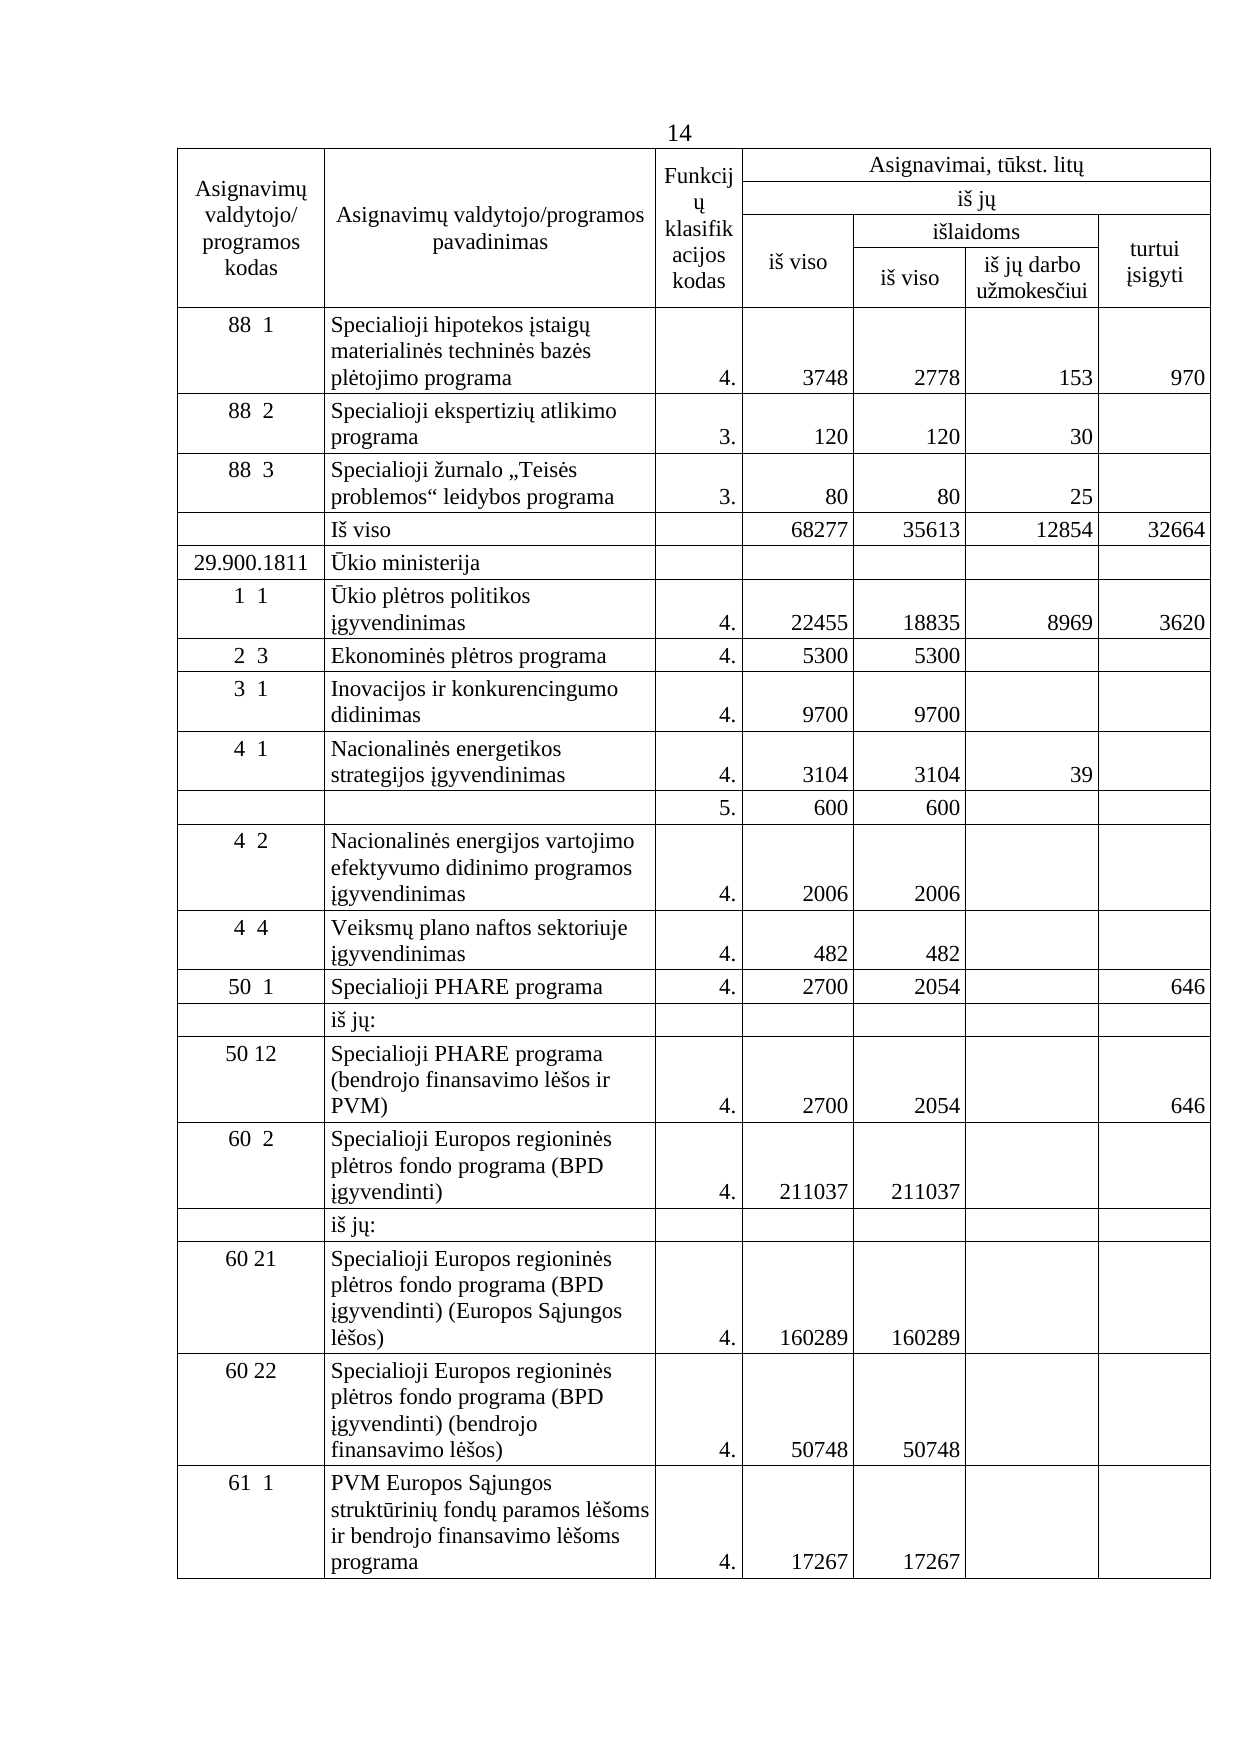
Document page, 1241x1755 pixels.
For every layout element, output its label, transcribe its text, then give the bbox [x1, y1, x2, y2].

table_cell 68277 [743, 513, 853, 545]
table_cell 60 21 [178, 1242, 324, 1353]
table_cell Ūkio plėtros politikos įgyvendinimas [325, 580, 655, 638]
table_cell Inovacijos ir konkurencingumo didinimas [325, 672, 655, 731]
table_cell turtui įsigyti [1099, 215, 1210, 307]
table_cell 50748 [854, 1354, 965, 1465]
table_cell [1099, 1354, 1210, 1465]
table_cell 50 1 [178, 970, 324, 1002]
table_cell 5. [656, 791, 742, 824]
table_cell 4. [656, 1354, 742, 1465]
table_cell [966, 791, 1098, 824]
table_cell 1 1 [178, 580, 324, 638]
table_cell 2700 [743, 970, 853, 1002]
table_cell 18835 [854, 580, 965, 638]
table_cell Nacionalinės energijos vartojimo efektyvumo didinimo programos įgyvendinimas [325, 825, 655, 909]
table_cell 4. [656, 970, 742, 1002]
table_cell 88 2 [178, 394, 324, 452]
table_cell [966, 1004, 1098, 1036]
table_cell [966, 639, 1098, 671]
table_cell Specialioji Europos regioninės plėtros fondo programa (BPD įgyvendinti) [325, 1123, 655, 1207]
table_cell [966, 672, 1098, 731]
table_cell 17267 [854, 1466, 965, 1578]
table_cell 4. [656, 911, 742, 969]
table_cell [966, 546, 1098, 578]
table_cell 4. [656, 580, 742, 638]
table_cell 211037 [854, 1123, 965, 1207]
table_cell [178, 1004, 324, 1036]
table_cell 35613 [854, 513, 965, 545]
table_cell [854, 546, 965, 578]
table_cell [1099, 394, 1210, 452]
table_cell 5300 [854, 639, 965, 671]
table_cell 4. [656, 825, 742, 909]
table_cell [966, 1037, 1098, 1122]
table_cell 9700 [854, 672, 965, 731]
table_cell 211037 [743, 1123, 853, 1207]
table_cell Specialioji Europos regioninės plėtros fondo programa (BPD įgyvendinti) (Europos Sąjungos lėšos) [325, 1242, 655, 1353]
table_cell Nacionalinės energetikos strategijos įgyvendinimas [325, 732, 655, 790]
table_cell 80 [743, 454, 853, 512]
table_cell 32664 [1099, 513, 1210, 545]
table_header Asignavimų valdytojo/programos pavadinimas [325, 149, 655, 307]
table_cell [1099, 1242, 1210, 1353]
table_cell PVM Europos Sąjungos struktūrinių fondų paramos lėšoms ir bendrojo finansavimo lėšoms programa [325, 1466, 655, 1578]
table_cell 88 3 [178, 454, 324, 512]
table_cell 80 [854, 454, 965, 512]
table_cell 120 [743, 394, 853, 452]
table_cell [1099, 732, 1210, 790]
table_cell 4. [656, 1037, 742, 1122]
table_cell 120 [854, 394, 965, 452]
table_cell [1099, 1123, 1210, 1207]
table_cell iš viso [854, 248, 965, 307]
table_cell 4 1 [178, 732, 324, 790]
table_cell [178, 513, 324, 545]
table_cell [966, 1242, 1098, 1353]
table_header Asignavimai, tūkst. litų [743, 149, 1210, 181]
table_cell 4. [656, 639, 742, 671]
table_cell [743, 546, 853, 578]
table_cell išlaidoms [854, 215, 1098, 247]
table_cell 2778 [854, 308, 965, 393]
table_cell 4. [656, 308, 742, 393]
table_cell 153 [966, 308, 1098, 393]
table_cell [966, 825, 1098, 909]
table_cell 25 [966, 454, 1098, 512]
table_cell [1099, 546, 1210, 578]
table_cell [1099, 639, 1210, 671]
table_header Asignavimų valdytojo/ programos kodas [178, 149, 324, 307]
table_cell 3620 [1099, 580, 1210, 638]
table_cell Ekonominės plėtros programa [325, 639, 655, 671]
table_cell iš viso [743, 215, 853, 307]
table_cell [656, 513, 742, 545]
table_cell iš jų [743, 182, 1210, 214]
table_cell [743, 1209, 853, 1241]
table_cell 2054 [854, 970, 965, 1002]
table_cell Specialioji PHARE programa [325, 970, 655, 1002]
table_cell 30 [966, 394, 1098, 452]
table_cell 646 [1099, 1037, 1210, 1122]
table_cell 8969 [966, 580, 1098, 638]
table_cell Iš viso [325, 513, 655, 545]
table_cell [1099, 1466, 1210, 1578]
table_cell 4. [656, 672, 742, 731]
table_cell 970 [1099, 308, 1210, 393]
table_cell 22455 [743, 580, 853, 638]
table_cell 3104 [743, 732, 853, 790]
table_cell 60 2 [178, 1123, 324, 1207]
table_cell 3. [656, 454, 742, 512]
table_cell 4 4 [178, 911, 324, 969]
table_cell 4. [656, 1242, 742, 1353]
table_cell [854, 1209, 965, 1241]
table_cell 60 22 [178, 1354, 324, 1465]
table_cell 3104 [854, 732, 965, 790]
table_cell 3748 [743, 308, 853, 393]
table_cell [656, 546, 742, 578]
table_cell 29.900.1811 [178, 546, 324, 578]
table_cell 4. [656, 1466, 742, 1578]
table_cell 50748 [743, 1354, 853, 1465]
table_cell 2700 [743, 1037, 853, 1122]
table_cell [743, 1004, 853, 1036]
table_cell [1099, 791, 1210, 824]
table_cell 600 [743, 791, 853, 824]
table_cell 646 [1099, 970, 1210, 1002]
table_cell [1099, 672, 1210, 731]
table_cell 39 [966, 732, 1098, 790]
table_cell [966, 970, 1098, 1002]
table_cell 3 1 [178, 672, 324, 731]
table_cell iš jų darbo užmokesčiui [966, 248, 1098, 307]
table_cell iš jų: [325, 1004, 655, 1036]
table_cell 88 1 [178, 308, 324, 393]
table_cell [966, 1123, 1098, 1207]
table_cell [1099, 911, 1210, 969]
table_cell [178, 791, 324, 824]
table_cell [656, 1209, 742, 1241]
table_cell Specialioji ekspertizių atlikimo programa [325, 394, 655, 452]
table_cell 160289 [854, 1242, 965, 1353]
table_cell 2 3 [178, 639, 324, 671]
table_cell [1099, 825, 1210, 909]
table_cell 17267 [743, 1466, 853, 1578]
table_cell [854, 1004, 965, 1036]
table_cell [966, 1209, 1098, 1241]
table_cell 9700 [743, 672, 853, 731]
table_cell 4. [656, 1123, 742, 1207]
table_cell Ūkio ministerija [325, 546, 655, 578]
table_cell 2006 [743, 825, 853, 909]
table_header Funkcijų klasifikacijos kodas [656, 149, 742, 307]
table_cell Specialioji PHARE programa (bendrojo finansavimo lėšos ir PVM) [325, 1037, 655, 1122]
table_cell [325, 791, 655, 824]
table_cell 482 [743, 911, 853, 969]
table_cell 12854 [966, 513, 1098, 545]
table_cell 4. [656, 732, 742, 790]
table_cell 50 12 [178, 1037, 324, 1122]
table_cell [178, 1209, 324, 1241]
table_cell 482 [854, 911, 965, 969]
table_cell [966, 1466, 1098, 1578]
table_cell 61 1 [178, 1466, 324, 1578]
table_cell 2006 [854, 825, 965, 909]
table_cell 5300 [743, 639, 853, 671]
table_cell [966, 911, 1098, 969]
table_cell 2054 [854, 1037, 965, 1122]
table_cell 160289 [743, 1242, 853, 1353]
table_cell 3. [656, 394, 742, 452]
table_cell [966, 1354, 1098, 1465]
table_cell Specialioji žurnalo „Teisės problemos“ leidybos programa [325, 454, 655, 512]
table_cell 4 2 [178, 825, 324, 909]
table_cell [1099, 1209, 1210, 1241]
table_cell 600 [854, 791, 965, 824]
table_cell [1099, 454, 1210, 512]
table_cell [656, 1004, 742, 1036]
table_cell iš jų: [325, 1209, 655, 1241]
table_cell Specialioji Europos regioninės plėtros fondo programa (BPD įgyvendinti) (bendrojo finansavimo lėšos) [325, 1354, 655, 1465]
table_cell Veiksmų plano naftos sektoriuje įgyvendinimas [325, 911, 655, 969]
table_cell [1099, 1004, 1210, 1036]
table_cell Specialioji hipotekos įstaigų materialinės techninės bazės plėtojimo programa [325, 308, 655, 393]
